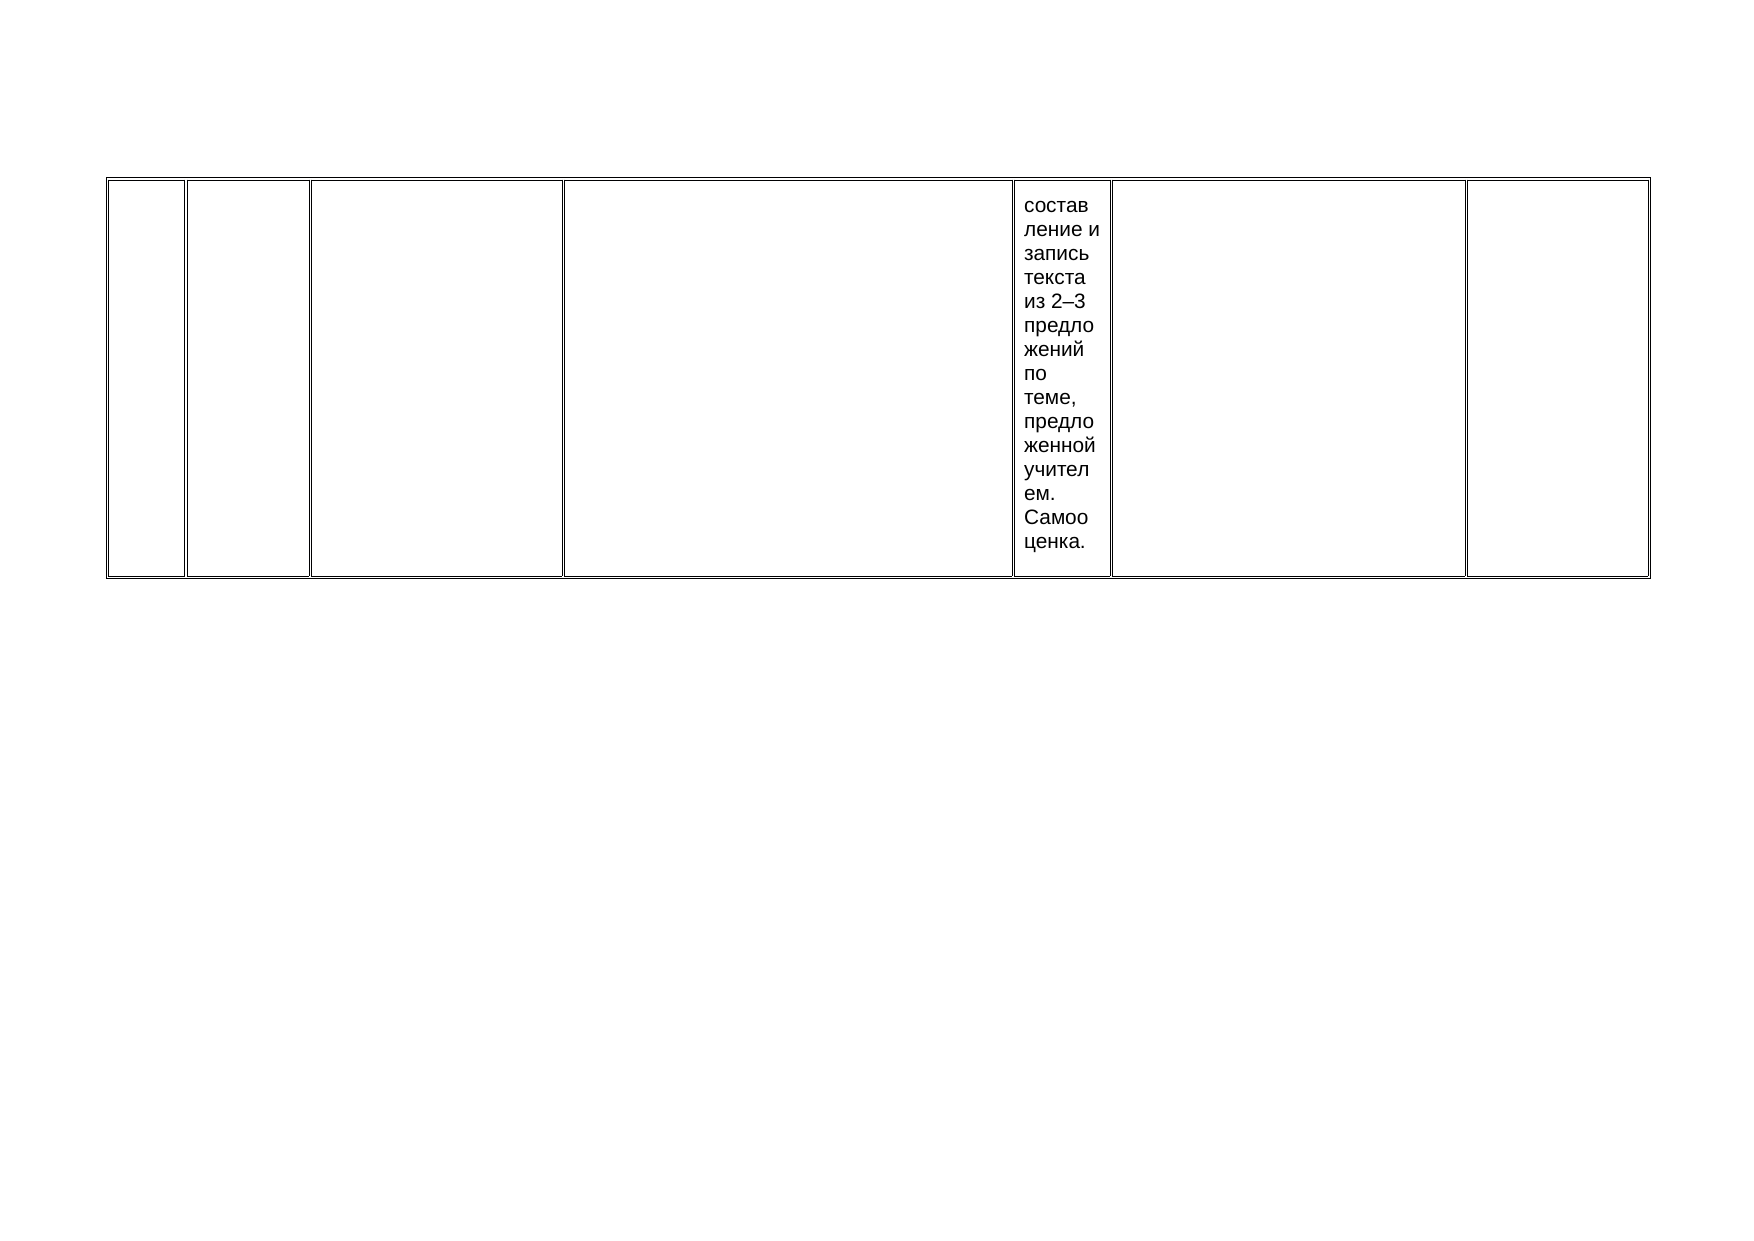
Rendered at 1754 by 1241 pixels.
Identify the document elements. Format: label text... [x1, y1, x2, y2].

table_cell [565, 181, 1012, 576]
table_cell составление и запись текста из 2–3 предложений по теме, предложенной учителем. Самооценка. [1015, 181, 1110, 576]
table_cell [109, 181, 184, 576]
table_cell [1468, 181, 1648, 576]
table_cell [1113, 181, 1465, 576]
table_cell [188, 181, 309, 576]
table_cell [312, 181, 562, 576]
